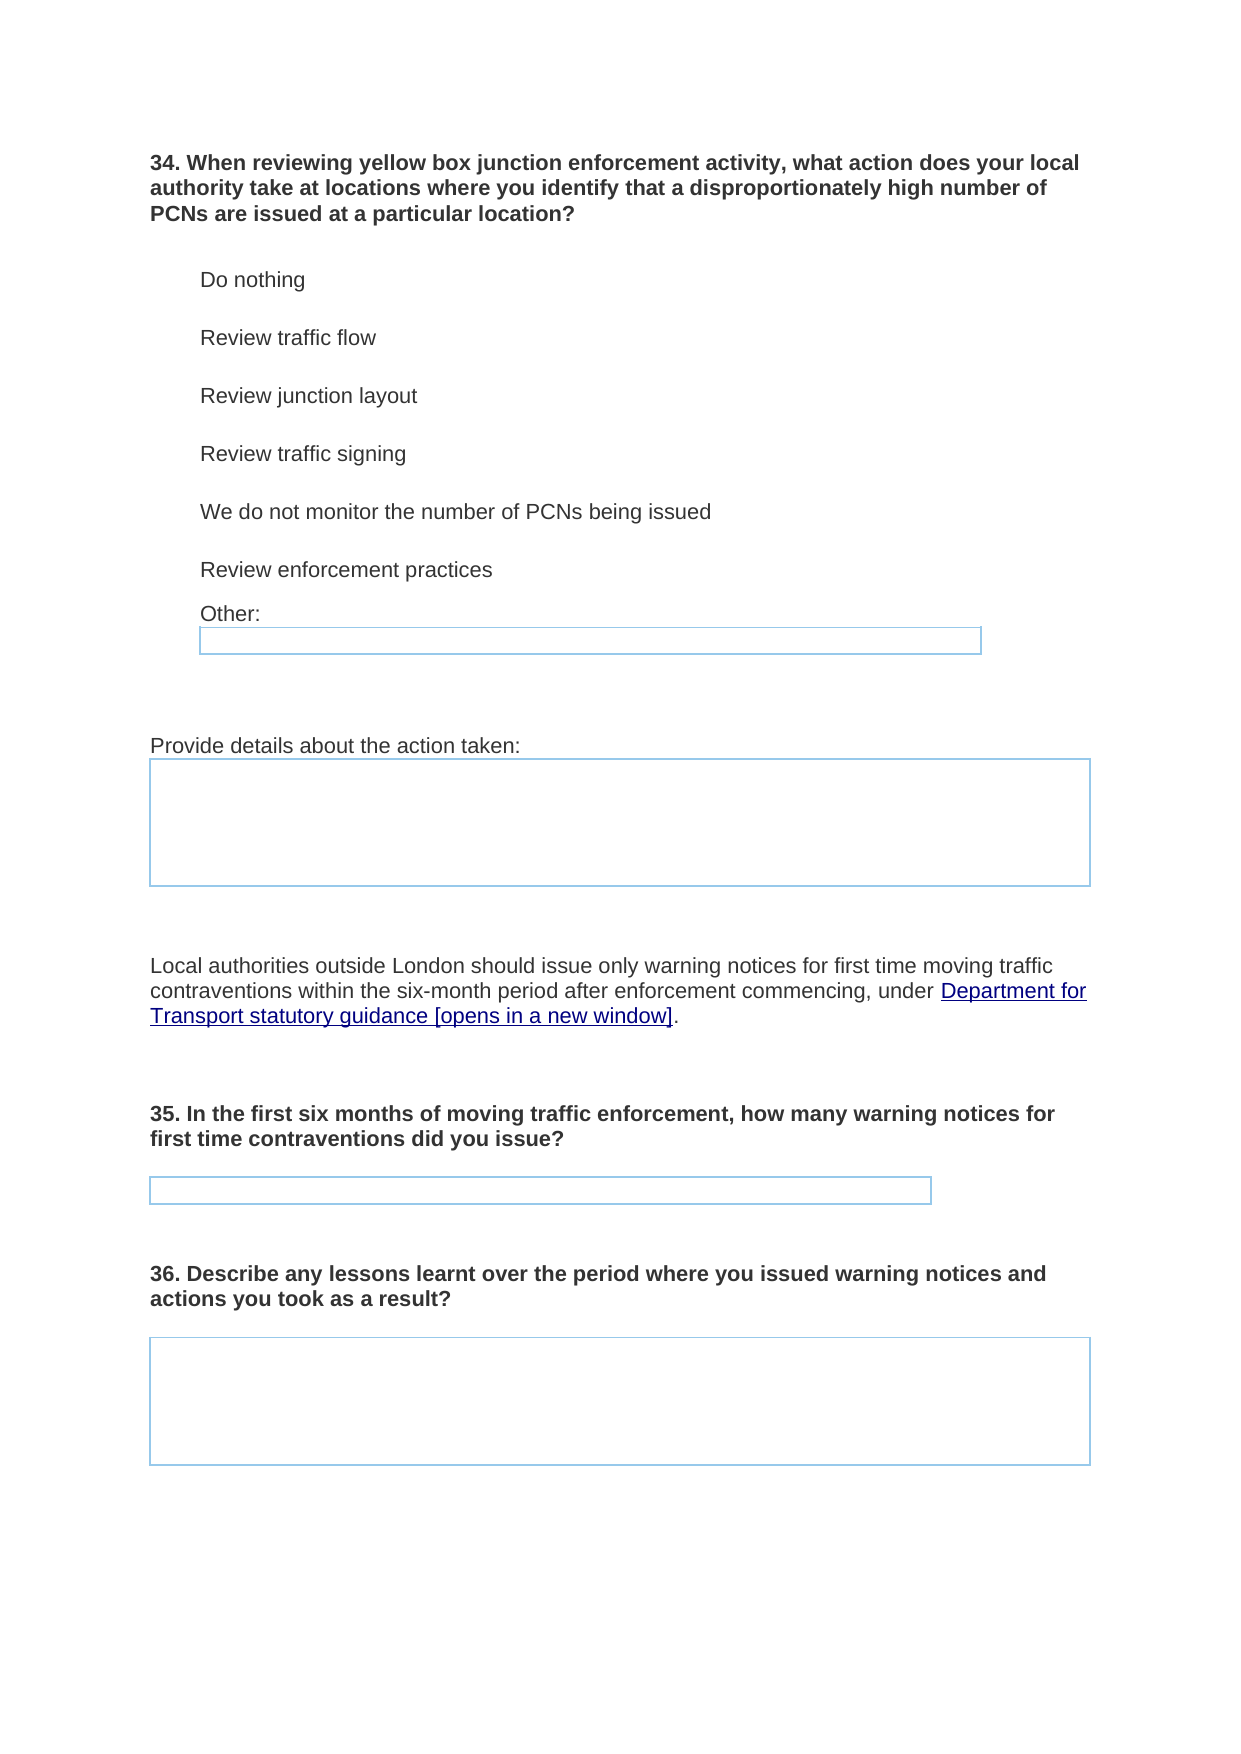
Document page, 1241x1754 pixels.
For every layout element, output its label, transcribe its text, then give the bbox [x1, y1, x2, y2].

table_header [201, 628, 980, 653]
table_cell Review traffic flow [200, 309, 983, 367]
table_cell Other: [200, 599, 983, 657]
text Provide details about the action taken: [150, 733, 1090, 758]
subtitle 35. In the first six months of moving traffic enforcement, how many warning notices for first time contraventions did you issue? [150, 1101, 1090, 1151]
subtitle 36. Describe any lessons learnt over the period where you issued warning notices and actions you took as a result? [150, 1261, 1090, 1311]
table_cell [150, 425, 200, 483]
table_header Do nothing [200, 251, 983, 309]
text Local authorities outside London should issue only warning notices for first time moving traffic contraventions within the six-month period after enforcement commencing, under Department for Transport statutory guidance [opens in a new window]. [150, 953, 1090, 1028]
table_cell Review junction layout [200, 367, 983, 425]
table_cell [150, 367, 200, 425]
table_cell We do not monitor the number of PCNs being issued [200, 483, 983, 541]
subtitle 34. When reviewing yellow box junction enforcement activity, what action does your local authority take at locations where you identify that a disproportionately high number of PCNs are issued at a particular location? [150, 150, 1090, 226]
table_header [151, 760, 1089, 885]
table_header [151, 1178, 930, 1203]
table_cell [150, 599, 200, 657]
table_header [151, 1338, 1089, 1464]
table_cell [150, 541, 200, 599]
table_cell Review traffic signing [200, 425, 983, 483]
table_cell Review enforcement practices [200, 541, 983, 599]
table_cell [150, 309, 200, 367]
table_header [150, 251, 200, 309]
table_cell [150, 483, 200, 541]
